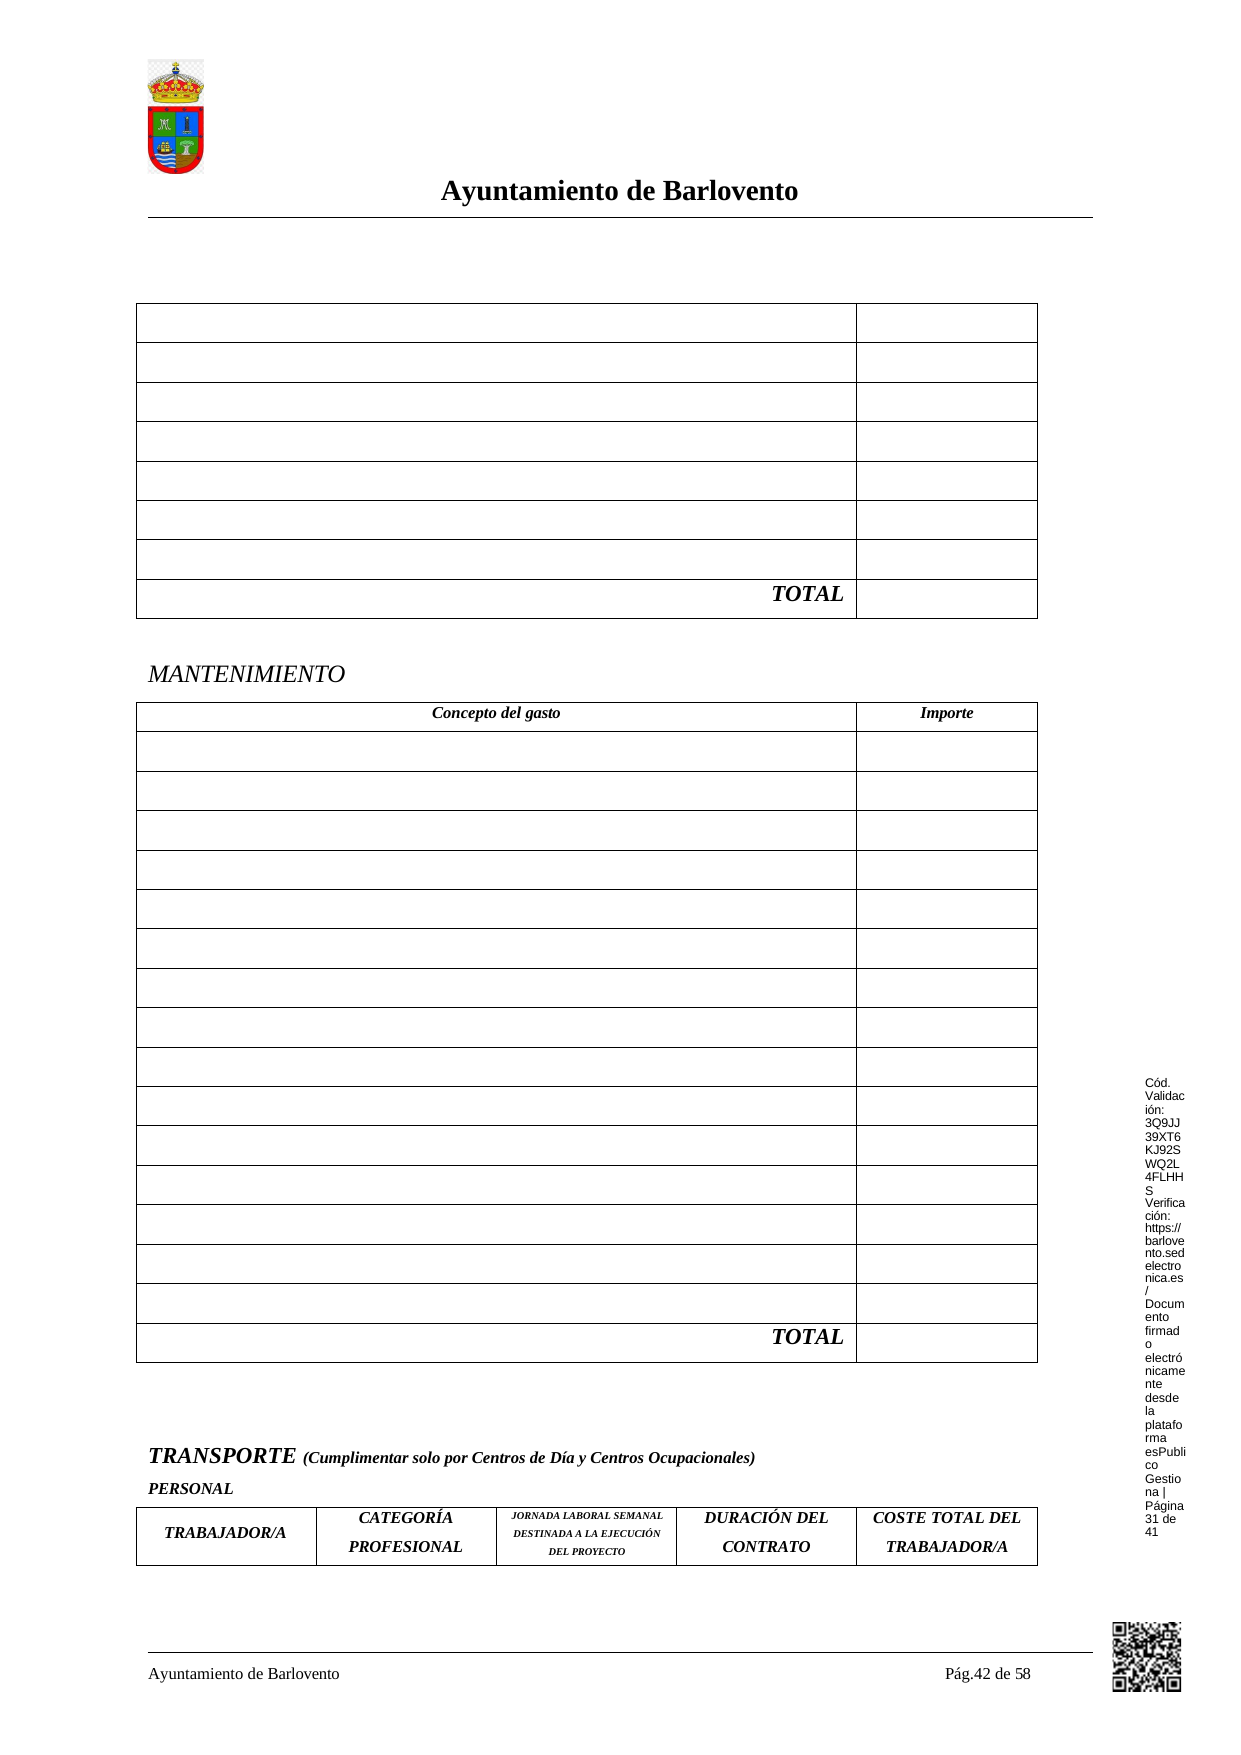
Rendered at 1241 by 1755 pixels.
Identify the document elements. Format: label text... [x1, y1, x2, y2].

table_cell [857, 580, 1037, 618]
table_cell [137, 501, 856, 539]
table_cell [137, 1087, 856, 1125]
table_cell [137, 383, 856, 421]
table_cell [857, 343, 1037, 382]
text Verificación: https://barlovento.sedelectronica.es/ [1145, 1198, 1186, 1298]
table_header COSTE TOTAL DEL TRABAJADOR/A [857, 1508, 1037, 1565]
table_cell [857, 540, 1037, 579]
table_cell [137, 772, 856, 810]
table_cell [137, 1048, 856, 1086]
table_cell [137, 462, 856, 500]
table_cell [137, 929, 856, 968]
table_cell [137, 1205, 856, 1244]
table_cell [857, 969, 1037, 1007]
text Cód. Validación: 3Q9JJ39XT6KJ92SWQ2L4FLHHS [1145, 1077, 1186, 1198]
table_cell [857, 1087, 1037, 1125]
table_header CATEGORÍA PROFESIONAL [317, 1508, 496, 1565]
table_cell [857, 732, 1037, 771]
table_cell [857, 1205, 1037, 1244]
table_cell [137, 1245, 856, 1283]
table_cell [857, 383, 1037, 421]
table_cell [857, 422, 1037, 461]
table_cell [137, 1008, 856, 1047]
table_cell [137, 1166, 856, 1204]
table_cell [137, 343, 856, 382]
table_cell [137, 811, 856, 849]
table_header [857, 304, 1037, 342]
table_header TRABAJADOR/A [137, 1508, 316, 1565]
table_cell [857, 1324, 1037, 1362]
table_cell [857, 1166, 1037, 1204]
table_cell [857, 851, 1037, 889]
table_cell [137, 540, 856, 579]
table_cell [137, 851, 856, 889]
text MANTENIMIENTO [148, 659, 1109, 688]
table_cell [857, 1048, 1037, 1086]
table_header JORNADA LABORAL SEMANAL DESTINADA A LA EJECUCIÓN DEL PROYECTO [497, 1508, 676, 1565]
table_cell [857, 1126, 1037, 1165]
table_cell TOTAL [137, 580, 856, 618]
text Documento firmado electrónicamente desde la plataforma esPublico Gestiona | Página 31 de 41 [1145, 1298, 1186, 1539]
table_cell [857, 1284, 1037, 1323]
table_cell [857, 462, 1037, 500]
table_cell [857, 772, 1037, 810]
table_cell [857, 929, 1037, 968]
table_cell [137, 969, 856, 1007]
table_cell [137, 732, 856, 771]
table_header Concepto del gasto [137, 703, 856, 731]
table_cell [137, 1126, 856, 1165]
table_cell TOTAL [137, 1324, 856, 1362]
table_header Importe [857, 703, 1037, 731]
table_cell [857, 890, 1037, 928]
table_cell [857, 1008, 1037, 1047]
table_cell [137, 1284, 856, 1323]
table_cell [857, 1245, 1037, 1283]
table_cell [137, 890, 856, 928]
text TRANSPORTE (Cumplimentar solo por Centros de Día y Centros Ocupacionales) PERSONAL [148, 1443, 834, 1498]
table_cell [137, 422, 856, 461]
table_header [137, 304, 856, 342]
table_cell [857, 501, 1037, 539]
table_cell [857, 811, 1037, 849]
table_header DURACIÓN DEL CONTRATO [677, 1508, 856, 1565]
